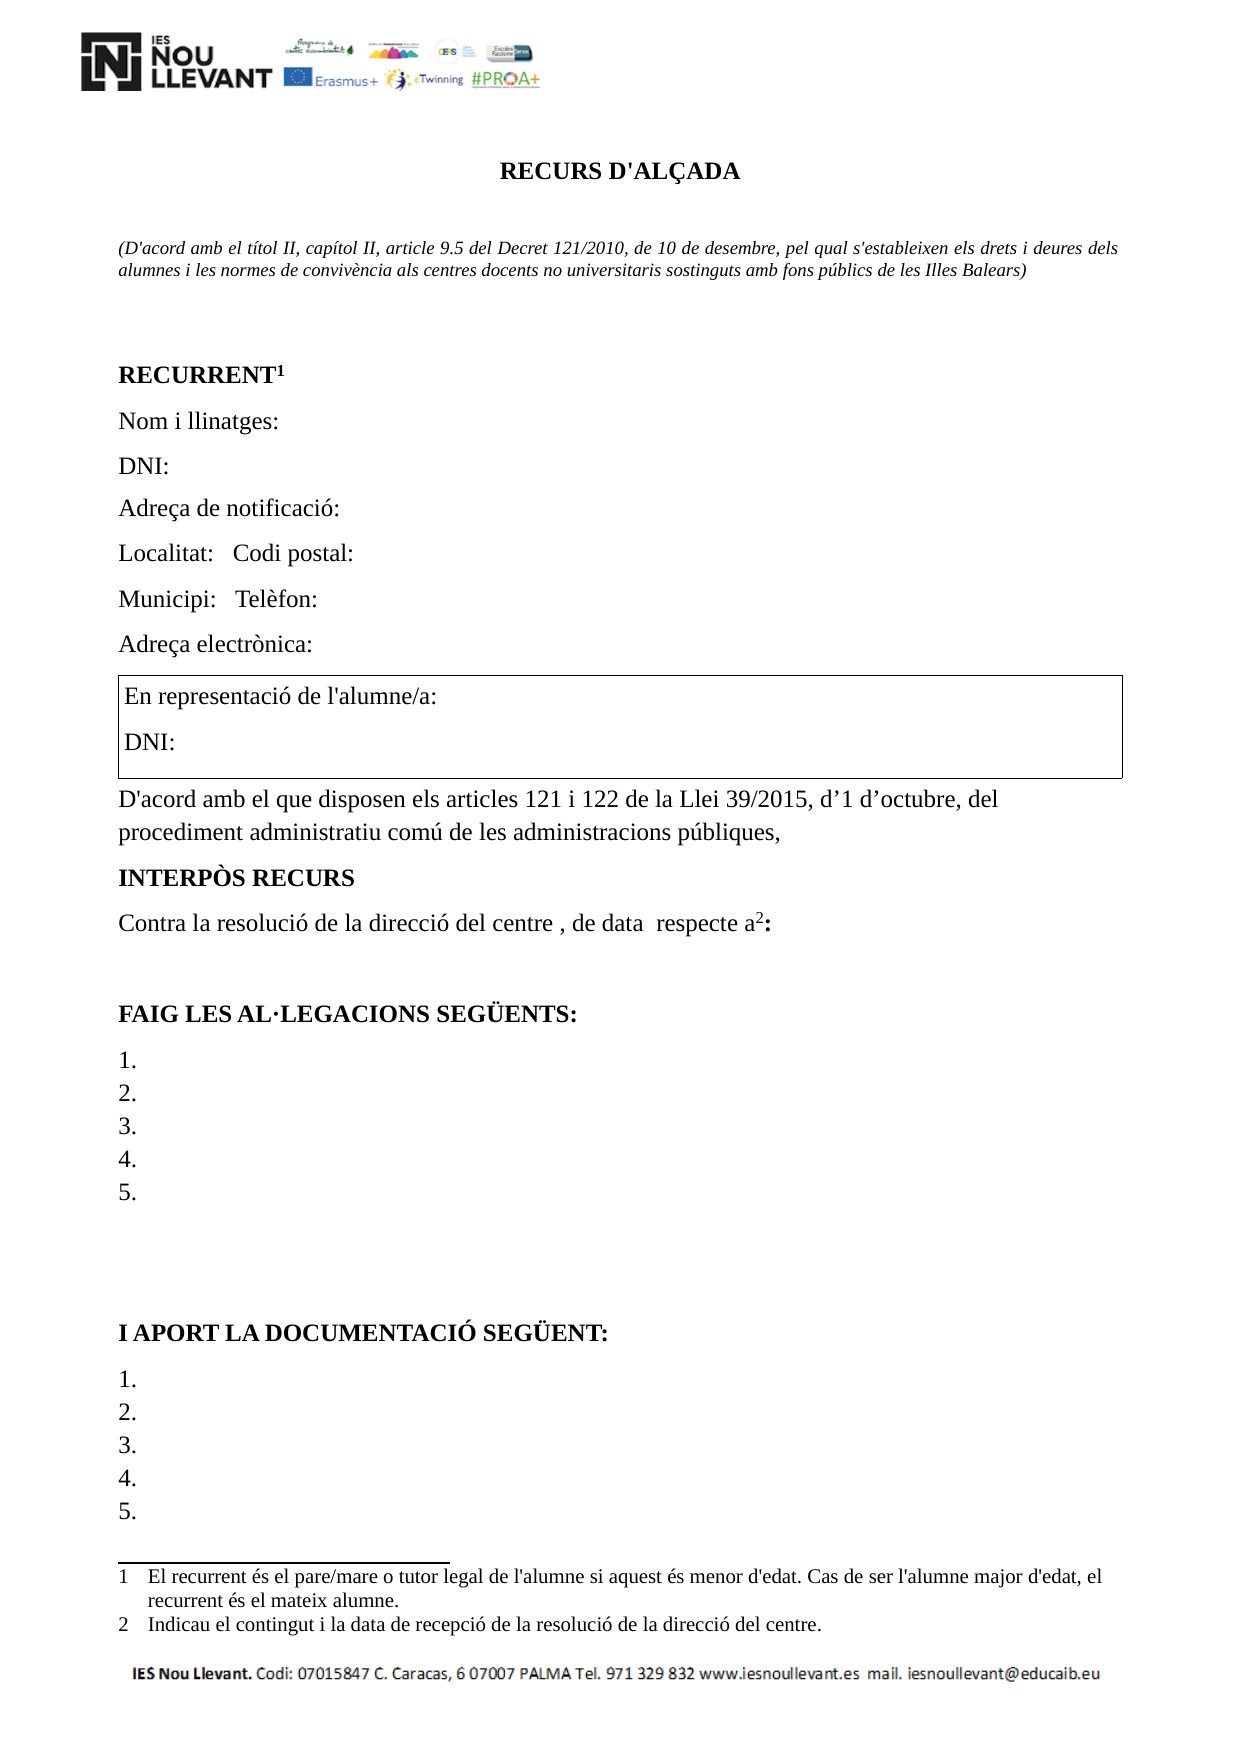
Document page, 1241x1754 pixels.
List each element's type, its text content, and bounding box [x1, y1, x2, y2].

text 5. [118, 1496, 1122, 1525]
table_header En representació de l'alumne/a: DNI: [119, 676, 1122, 778]
text Municipi: Telèfon: [118, 584, 1122, 612]
text El recurrent és el pare/mare o tutor legal de l'alumne si aquest és menor d'edat. Cas de ser l'alumne major d'edat, el recurrent és el mateix alumne. [118, 1563, 1122, 1612]
text 2. [118, 1397, 1122, 1426]
text 5. [118, 1177, 1122, 1206]
text 3. [118, 1111, 1122, 1139]
text Contra la resolució de la direcció del centre , de data respecte a: [118, 908, 1122, 937]
text I APORT LA DOCUMENTACIÓ SEGÜENT: [118, 1318, 1122, 1347]
text 3. [118, 1430, 1122, 1459]
text 2. [118, 1078, 1122, 1107]
text 1. [118, 1045, 1122, 1073]
text FAIG LES AL·LEGACIONS SEGÜENTS: [118, 999, 1122, 1028]
text RECURRENT [118, 360, 1122, 389]
text INTERPÒS RECURS [118, 863, 1122, 891]
text Nom i llinatges: [118, 406, 1122, 435]
text 4. [118, 1463, 1122, 1492]
text RECURS D'ALÇADA [118, 156, 1122, 185]
text Localitat: Codi postal: [118, 538, 1122, 567]
text D'acord amb el que disposen els articles 121 i 122 de la Llei 39/2015, d’1 d’octubre, del procediment administratiu comú de les administracions públiques, [118, 784, 1122, 846]
text 1. [118, 1364, 1122, 1393]
text 4. [118, 1144, 1122, 1173]
text DNI: [118, 451, 1122, 480]
text Adreça de notificació: [118, 493, 1122, 521]
text Adreça electrònica: [118, 629, 1122, 658]
text (D'acord amb el títol II, capítol II, article 9.5 del Decret 121/2010, de 10 de desembre, pel qual s'estableixen els drets i deures dels alumnes i les normes de convivència als centres docents no universitaris sostinguts amb fons públics de les Illes Balears) [118, 237, 1122, 280]
text Indicau el contingut i la data de recepció de la resolució de la direcció del centre. [118, 1612, 1122, 1636]
